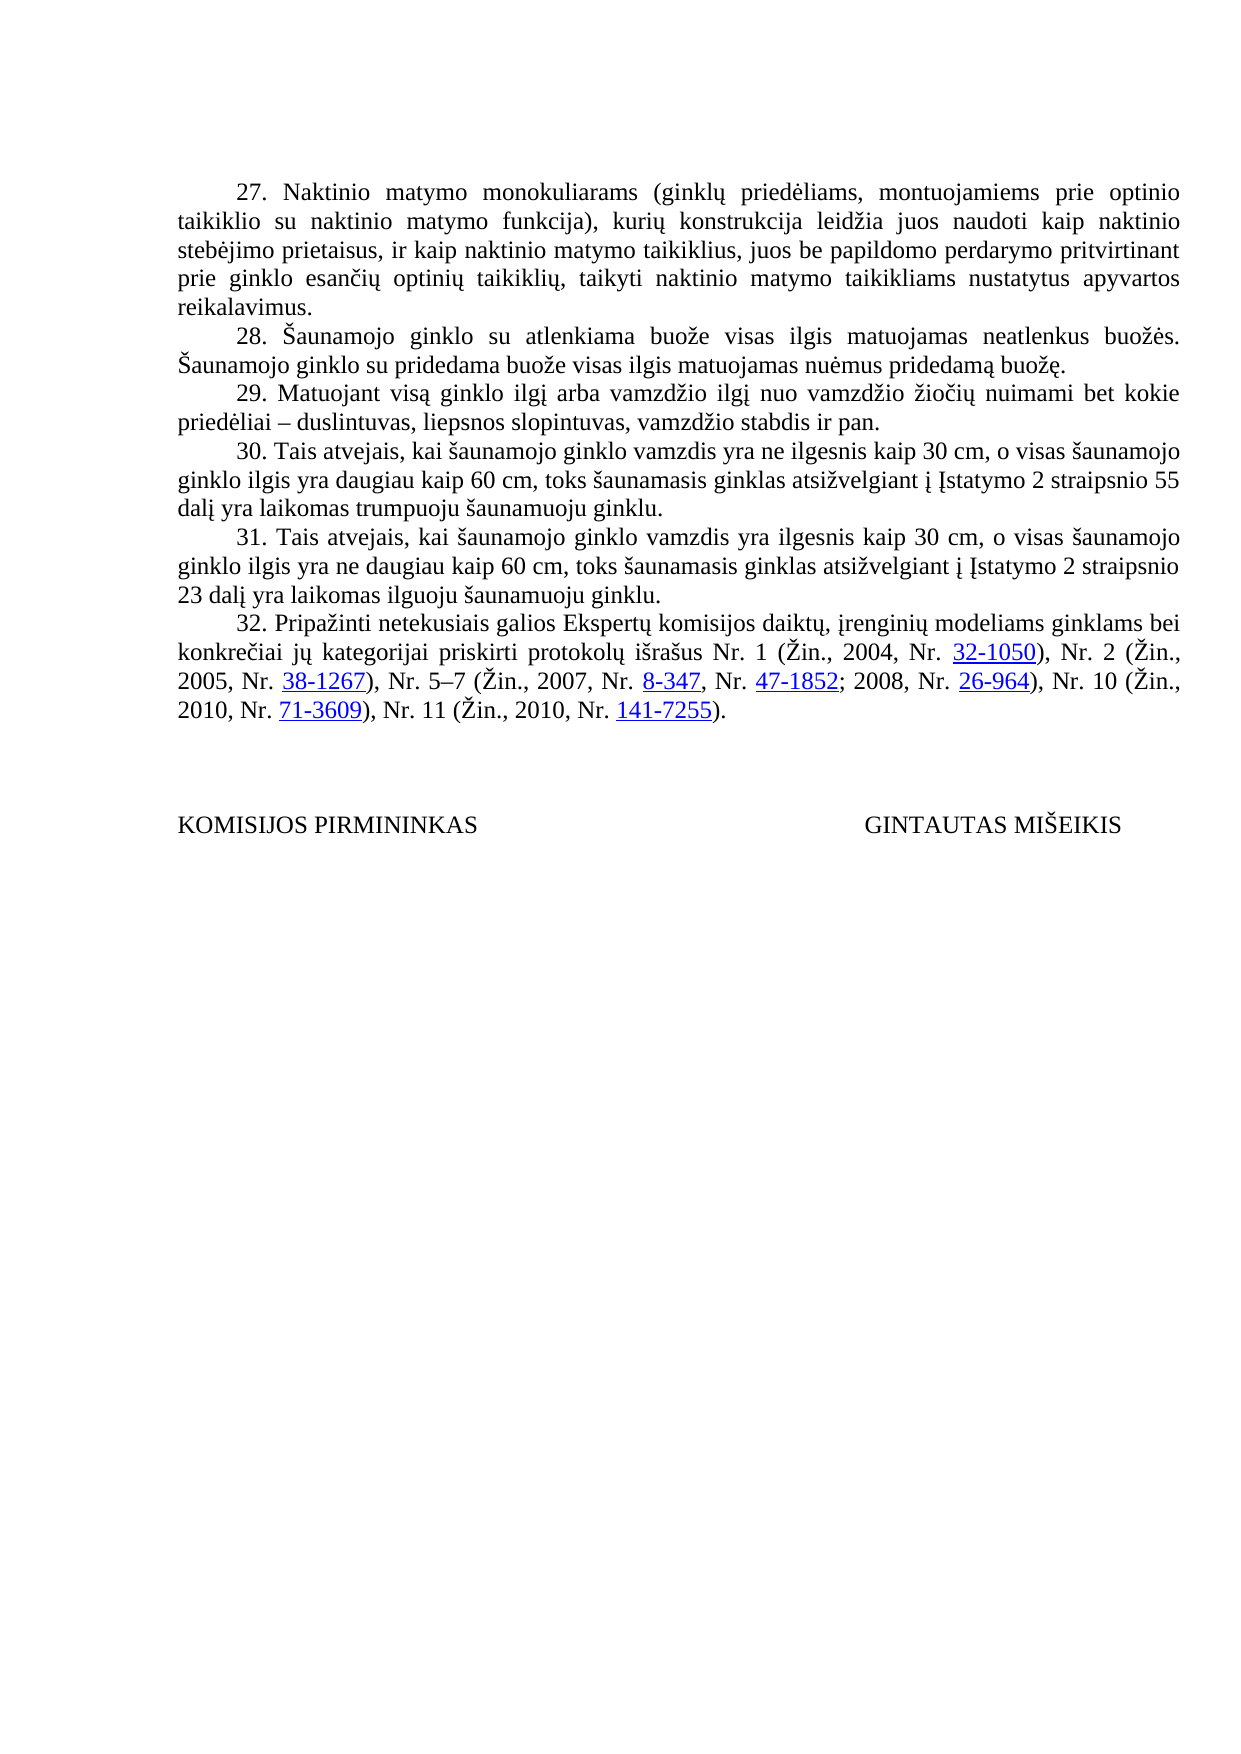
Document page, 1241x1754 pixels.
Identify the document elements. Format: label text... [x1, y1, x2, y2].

text 30. Tais atvejais, kai šaunamojo ginklo vamzdis yra ne ilgesnis kaip 30 cm, o visas šaunamojo ginklo ilgis yra daugiau kaip 60 cm, toks šaunamasis ginklas atsižvelgiant į Įstatymo 2 straipsnio 55 dalį yra laikomas trumpuoju šaunamuoju ginklu. [177, 436, 1181, 522]
text KOMISIJOS PIRMININKAS GINTAUTAS MIŠEIKIS [177, 810, 1181, 838]
text 32. Pripažinti netekusiais galios Ekspertų komisijos daiktų, įrenginių modeliams ginklams bei konkrečiai jų kategorijai priskirti protokolų išrašus Nr. 1 (Žin., 2004, Nr. 32-1050), Nr. 2 (Žin., 2005, Nr. 38-1267), Nr. 5–7 (Žin., 2007, Nr. 8-347, Nr. 47-1852; 2008, Nr. 26-964), Nr. 10 (Žin., 2010, Nr. 71-3609), Nr. 11 (Žin., 2010, Nr. 141-7255). [177, 608, 1181, 723]
text 29. Matuojant visą ginklo ilgį arba vamzdžio ilgį nuo vamzdžio žiočių nuimami bet kokie priedėliai – duslintuvas, liepsnos slopintuvas, vamzdžio stabdis ir pan. [177, 378, 1181, 436]
text 31. Tais atvejais, kai šaunamojo ginklo vamzdis yra ilgesnis kaip 30 cm, o visas šaunamojo ginklo ilgis yra ne daugiau kaip 60 cm, toks šaunamasis ginklas atsižvelgiant į Įstatymo 2 straipsnio 23 dalį yra laikomas ilguoju šaunamuoju ginklu. [177, 522, 1181, 608]
text 27. Naktinio matymo monokuliarams (ginklų priedėliams, montuojamiems prie optinio taikiklio su naktinio matymo funkcija), kurių konstrukcija leidžia juos naudoti kaip naktinio stebėjimo prietaisus, ir kaip naktinio matymo taikiklius, juos be papildomo perdarymo pritvirtinant prie ginklo esančių optinių taikiklių, taikyti naktinio matymo taikikliams nustatytus apyvartos reikalavimus. [177, 177, 1181, 321]
text 28. Šaunamojo ginklo su atlenkiama buože visas ilgis matuojamas neatlenkus buožės. Šaunamojo ginklo su pridedama buože visas ilgis matuojamas nuėmus pridedamą buožę. [177, 321, 1181, 378]
